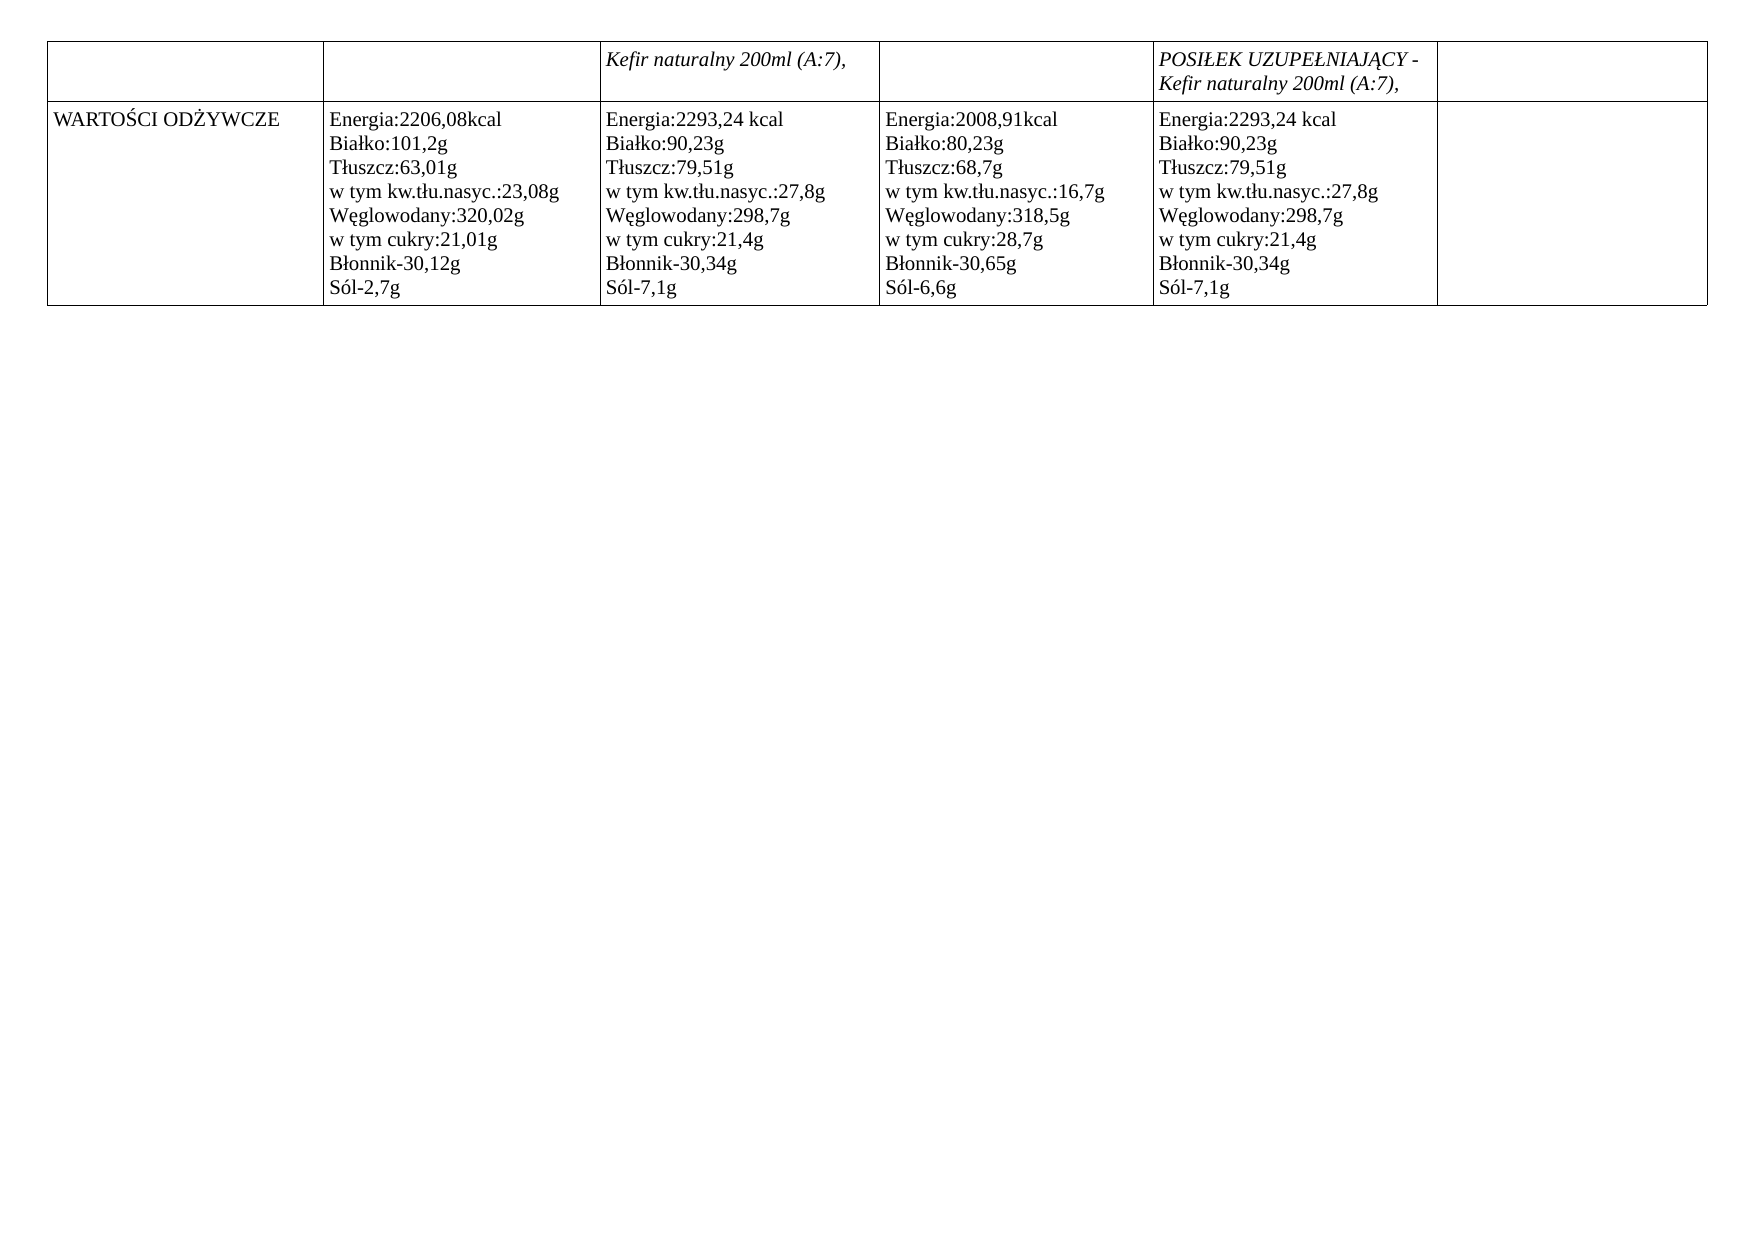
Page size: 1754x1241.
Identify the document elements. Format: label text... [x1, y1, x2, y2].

table_cell Energia:2293,24 kcal Białko:90,23g Tłuszcz:79,51g w tym kw.tłu.nasyc.:27,8g Węglowodany:298,7g w tym cukry:21,4g Błonnik-30,34g Sól-7,1g [601, 102, 879, 305]
table_cell - Kefir naturalny 200ml (A:7), [601, 42, 879, 101]
table_cell POSIŁEK UZUPEŁNIAJĄCY - Kefir naturalny 200ml (A:7), [1154, 42, 1437, 101]
table_cell [1438, 102, 1707, 305]
table_cell [324, 42, 600, 101]
table_cell Energia:2206,08kcal Białko:101,2g Tłuszcz:63,01g w tym kw.tłu.nasyc.:23,08g Węglowodany:320,02g w tym cukry:21,01g Błonnik-30,12g Sól-2,7g [324, 102, 600, 305]
table_cell [880, 42, 1153, 101]
table_cell [1438, 42, 1707, 101]
table_cell Energia:2293,24 kcal Białko:90,23g Tłuszcz:79,51g w tym kw.tłu.nasyc.:27,8g Węglowodany:298,7g w tym cukry:21,4g Błonnik-30,34g Sól-7,1g [1154, 102, 1437, 305]
table_cell Energia:2008,91kcal Białko:80,23g Tłuszcz:68,7g w tym kw.tłu.nasyc.:16,7g Węglowodany:318,5g w tym cukry:28,7g Błonnik-30,65g Sól-6,6g [880, 102, 1153, 305]
table_cell WARTOŚCI ODŻYWCZE [48, 102, 323, 305]
table_cell [48, 42, 323, 101]
